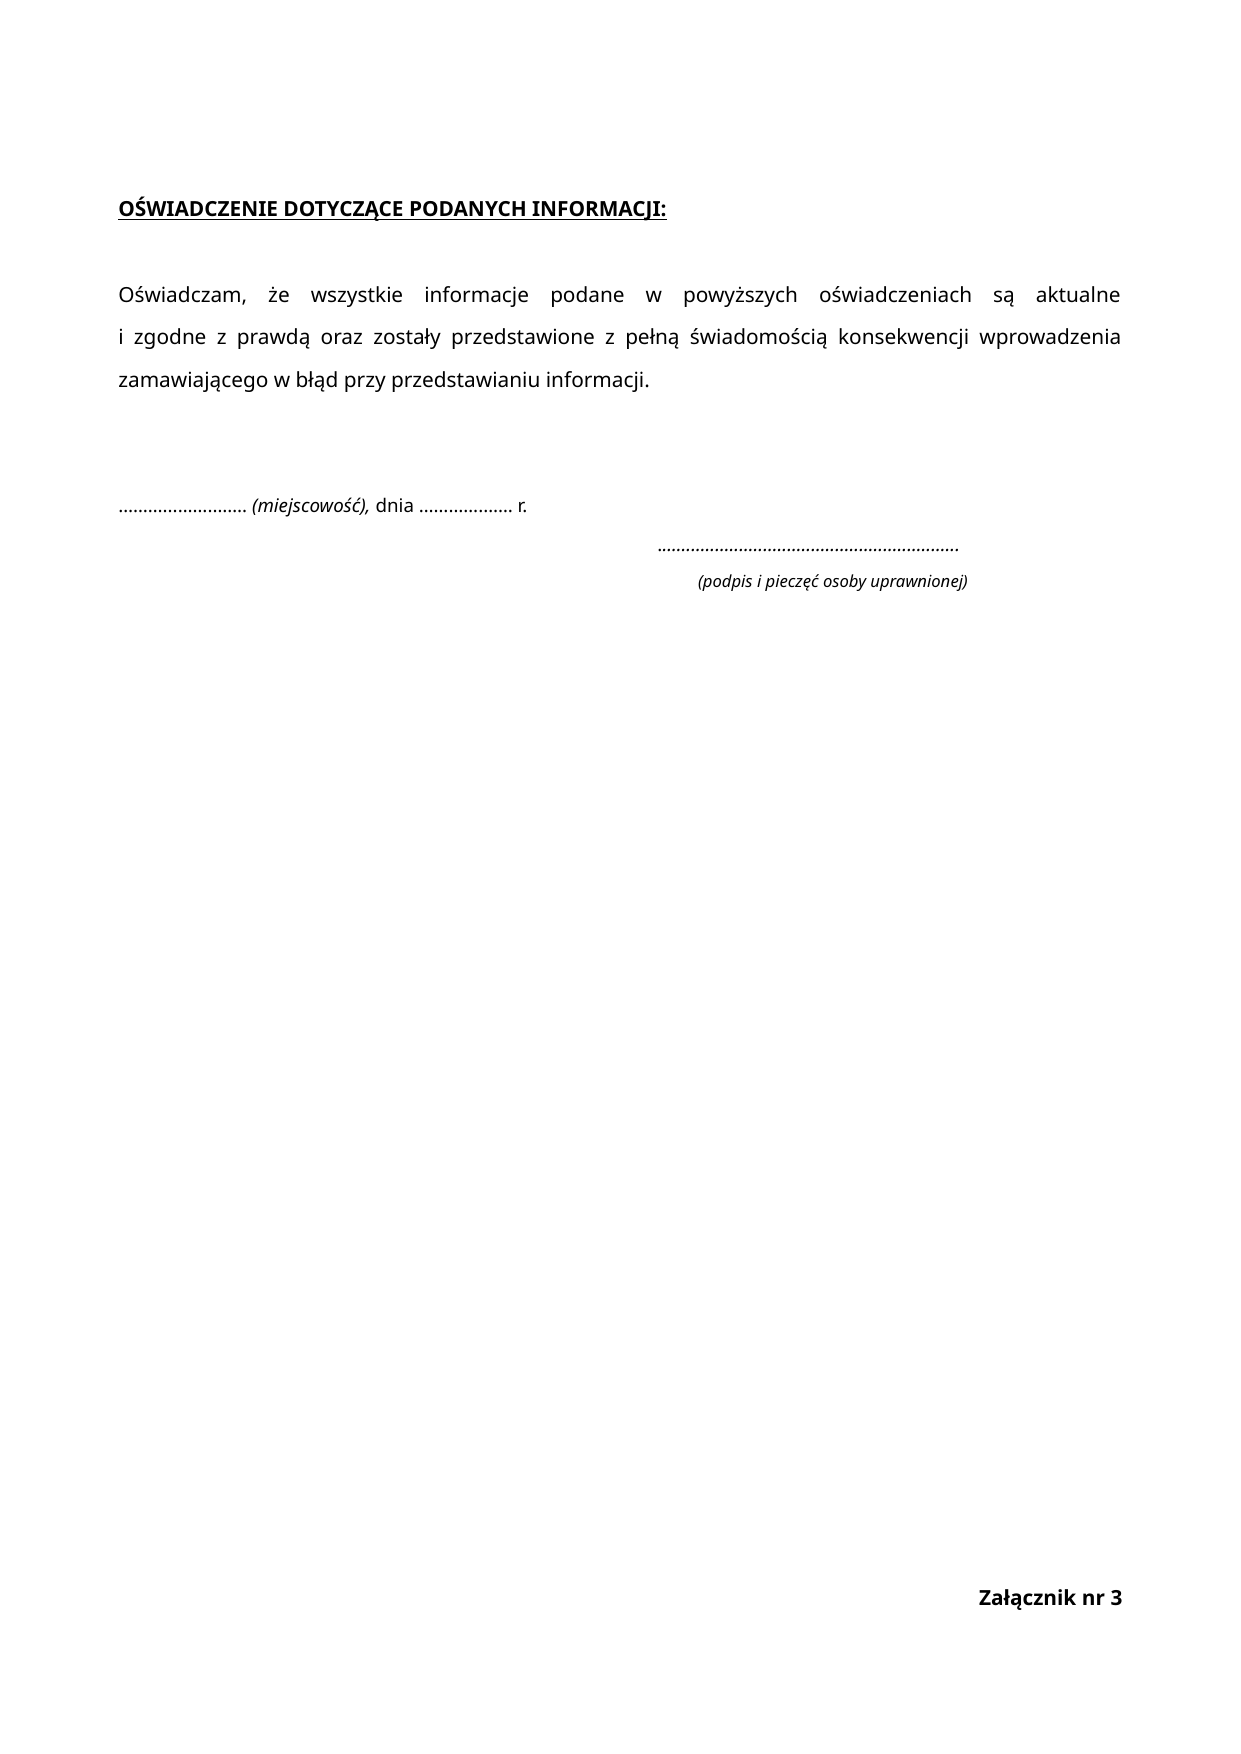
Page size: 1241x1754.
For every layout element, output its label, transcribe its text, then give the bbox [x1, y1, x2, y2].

text ............................................................... [118, 531, 1122, 557]
text (podpis i pieczęć osoby uprawnionej) [118, 569, 1122, 592]
text Załącznik nr 3 [118, 1583, 1122, 1612]
text OŚWIADCZENIE DOTYCZĄCE PODANYCH INFORMACJI: [118, 194, 1122, 223]
text Oświadczam, że wszystkie informacje podane w powyższych oświadczeniach są aktualne i zgodne z prawdą oraz zostały przedstawione z pełną świadomością konsekwencji wprowadzenia zamawiającego w błąd przy przedstawianiu informacji. [118, 280, 1122, 393]
text ………...…….……. (miejscowość), dnia ………….…… r. [118, 493, 1122, 518]
